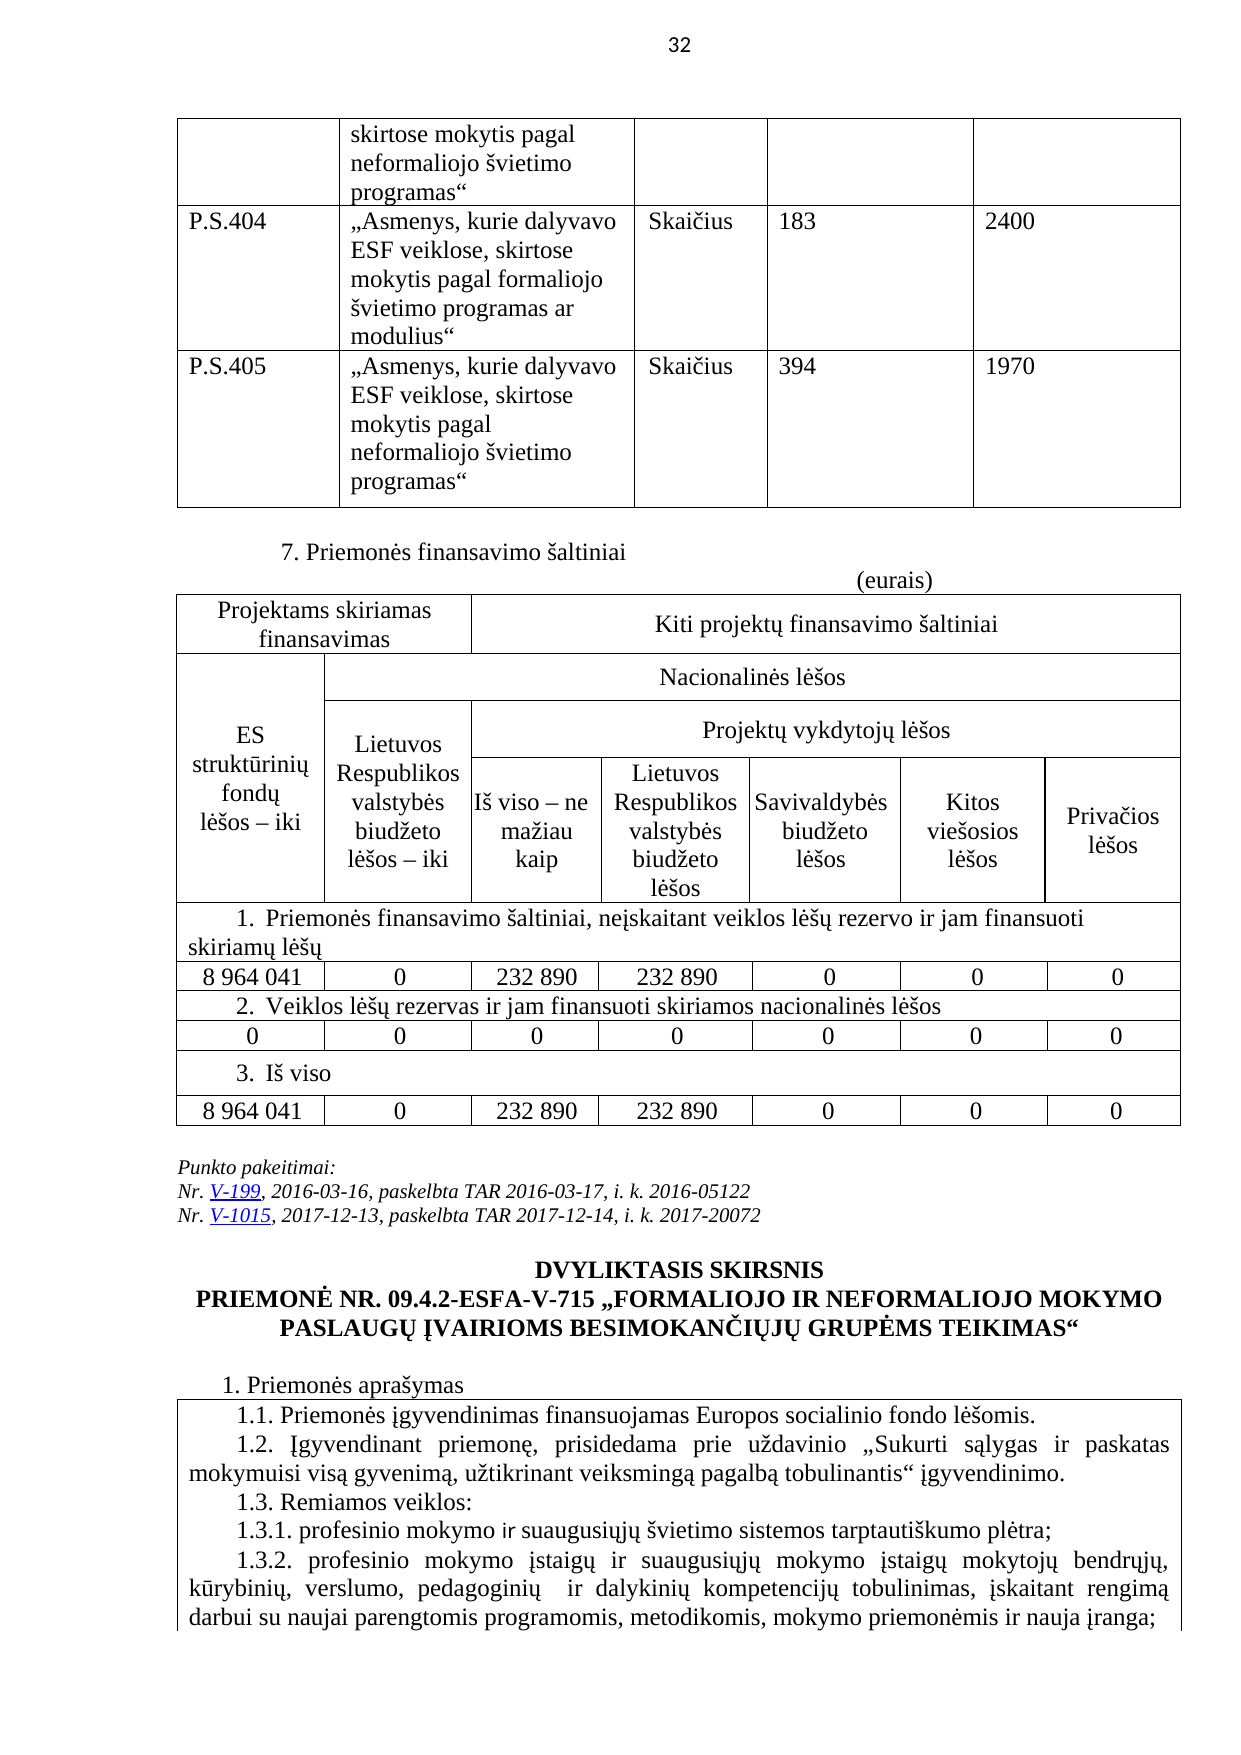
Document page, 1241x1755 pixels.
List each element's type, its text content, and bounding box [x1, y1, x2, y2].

table_cell Nacionalinės lėšos [325, 654, 1180, 700]
table_cell P.S.405 [178, 351, 339, 507]
table_cell 0 [177, 1021, 324, 1050]
table_cell 0 [901, 962, 1047, 990]
table_cell Privačios lėšos [1046, 758, 1180, 902]
table_cell 0 [325, 1021, 471, 1050]
table_cell 1.3. Remiamos veiklos: 1.3.1. profesinio mokymo ir suaugusiųjų švietimo sistemos tarptautiškumo plėtra; 1.3.2. profesinio mokymo įstaigų ir suaugusiųjų mokymo įstaigų mokytojų bendrųjų, kūrybinių, verslumo, pedagoginių ir dalykinių kompetencijų tobulinimas, įskaitant rengimą darbui su naujai parengtomis programomis, metodikomis, mokymo priemonėmis ir nauja įranga; [178, 1487, 1181, 1631]
table_cell „Asmenys, kurie dalyvavo ESF veiklose, skirtose mokytis pagal formaliojo švietimo programas ar modulius“ [340, 206, 634, 350]
table_cell 232 890 [599, 1096, 752, 1125]
text DVYLIKTASIS SKIRSNIS [177, 1256, 1181, 1284]
table_cell 232 890 [599, 962, 752, 990]
table_cell 8 964 041 [177, 1096, 324, 1125]
text Nr. V-1015, 2017-12-13, paskelbta TAR 2017-12-14, i. k. 2017-20072 [177, 1203, 1181, 1227]
table_cell 0 [599, 1021, 752, 1050]
table_cell [178, 119, 339, 205]
table_cell 1. Priemonės finansavimo šaltiniai, neįskaitant veiklos lėšų rezervo ir jam finansuoti skiriamų lėšų [177, 903, 1180, 961]
table_cell Lietuvos Respublikos valstybės biudžeto lėšos – iki [325, 701, 471, 902]
table_cell Lietuvos Respublikos valstybės biudžeto lėšos [602, 758, 749, 902]
table_cell 232 890 [472, 1096, 598, 1125]
table_cell 232 890 [472, 962, 598, 990]
table_cell Savivaldybės biudžeto lėšos [750, 758, 900, 902]
table_cell 0 [325, 962, 471, 990]
table_cell 2. Veiklos lėšų rezervas ir jam finansuoti skiriamos nacionalinės lėšos [177, 991, 1180, 1020]
table_cell 0 [1048, 1021, 1180, 1050]
table_cell skirtose mokytis pagal neformaliojo švietimo programas“ [340, 119, 634, 205]
table_header 1.1. Priemonės įgyvendinimas finansuojamas Europos socialinio fondo lėšomis. [178, 1400, 1181, 1429]
table_cell 0 [753, 1096, 900, 1125]
text 1. Priemonės aprašymas [222, 1371, 1181, 1399]
table_cell 0 [753, 1021, 900, 1050]
table_cell 1.2. Įgyvendinant priemonę, prisidedama prie uždavinio „Sukurti sąlygas ir paskatas mokymuisi visą gyvenimą, užtikrinant veiksmingą pagalbą tobulinantis“ įgyvendinimo. [178, 1429, 1181, 1487]
table_cell 0 [753, 962, 900, 990]
table_cell P.S.404 [178, 206, 339, 350]
table_cell [974, 119, 1180, 205]
text (eurais) [177, 565, 1181, 594]
text Nr. V-199, 2016-03-16, paskelbta TAR 2016-03-17, i. k. 2016-05122 [177, 1179, 1181, 1203]
table_cell Kitos viešosios lėšos [901, 758, 1044, 902]
table_cell „Asmenys, kurie dalyvavo ESF veiklose, skirtose mokytis pagal neformaliojo švietimo programas“ [340, 351, 634, 507]
table_cell 3. Iš viso [177, 1051, 1180, 1095]
table_cell Skaičius [635, 351, 767, 507]
table_cell Projektų vykdytojų lėšos [472, 701, 1180, 757]
table_cell 183 [768, 206, 973, 350]
table_cell 0 [1048, 1096, 1180, 1125]
table_cell 394 [768, 351, 973, 507]
table_cell Skaičius [635, 206, 767, 350]
table_cell 0 [472, 1021, 598, 1050]
table_cell Iš viso – ne mažiau kaip [472, 758, 601, 902]
table_cell [635, 119, 767, 205]
table_cell 2400 [974, 206, 1180, 350]
table_cell 0 [901, 1096, 1047, 1125]
table_header Projektams skiriamas finansavimas [177, 595, 471, 653]
text Punkto pakeitimai: [177, 1154, 1181, 1179]
table_header Kiti projektų finansavimo šaltiniai [472, 595, 1180, 653]
table_cell 8 964 041 [177, 962, 324, 990]
table_cell 0 [1048, 962, 1180, 990]
text 7. Priemonės finansavimo šaltiniai [177, 537, 1181, 565]
table_cell 0 [325, 1096, 471, 1125]
text PRIEMONĖ NR. 09.4.2-ESFA-V-715 „FORMALIOJO IR NEFORMALIOJO MOKYMO PASLAUGŲ ĮVAIRIOMS BESIMOKANČIŲJŲ GRUPĖMS TEIKIMAS“ [177, 1284, 1181, 1342]
table_cell [768, 119, 973, 205]
table_cell 1970 [974, 351, 1180, 507]
table_cell 0 [901, 1021, 1047, 1050]
table_cell ES struktūrinių fondų lėšos – iki [177, 654, 324, 902]
